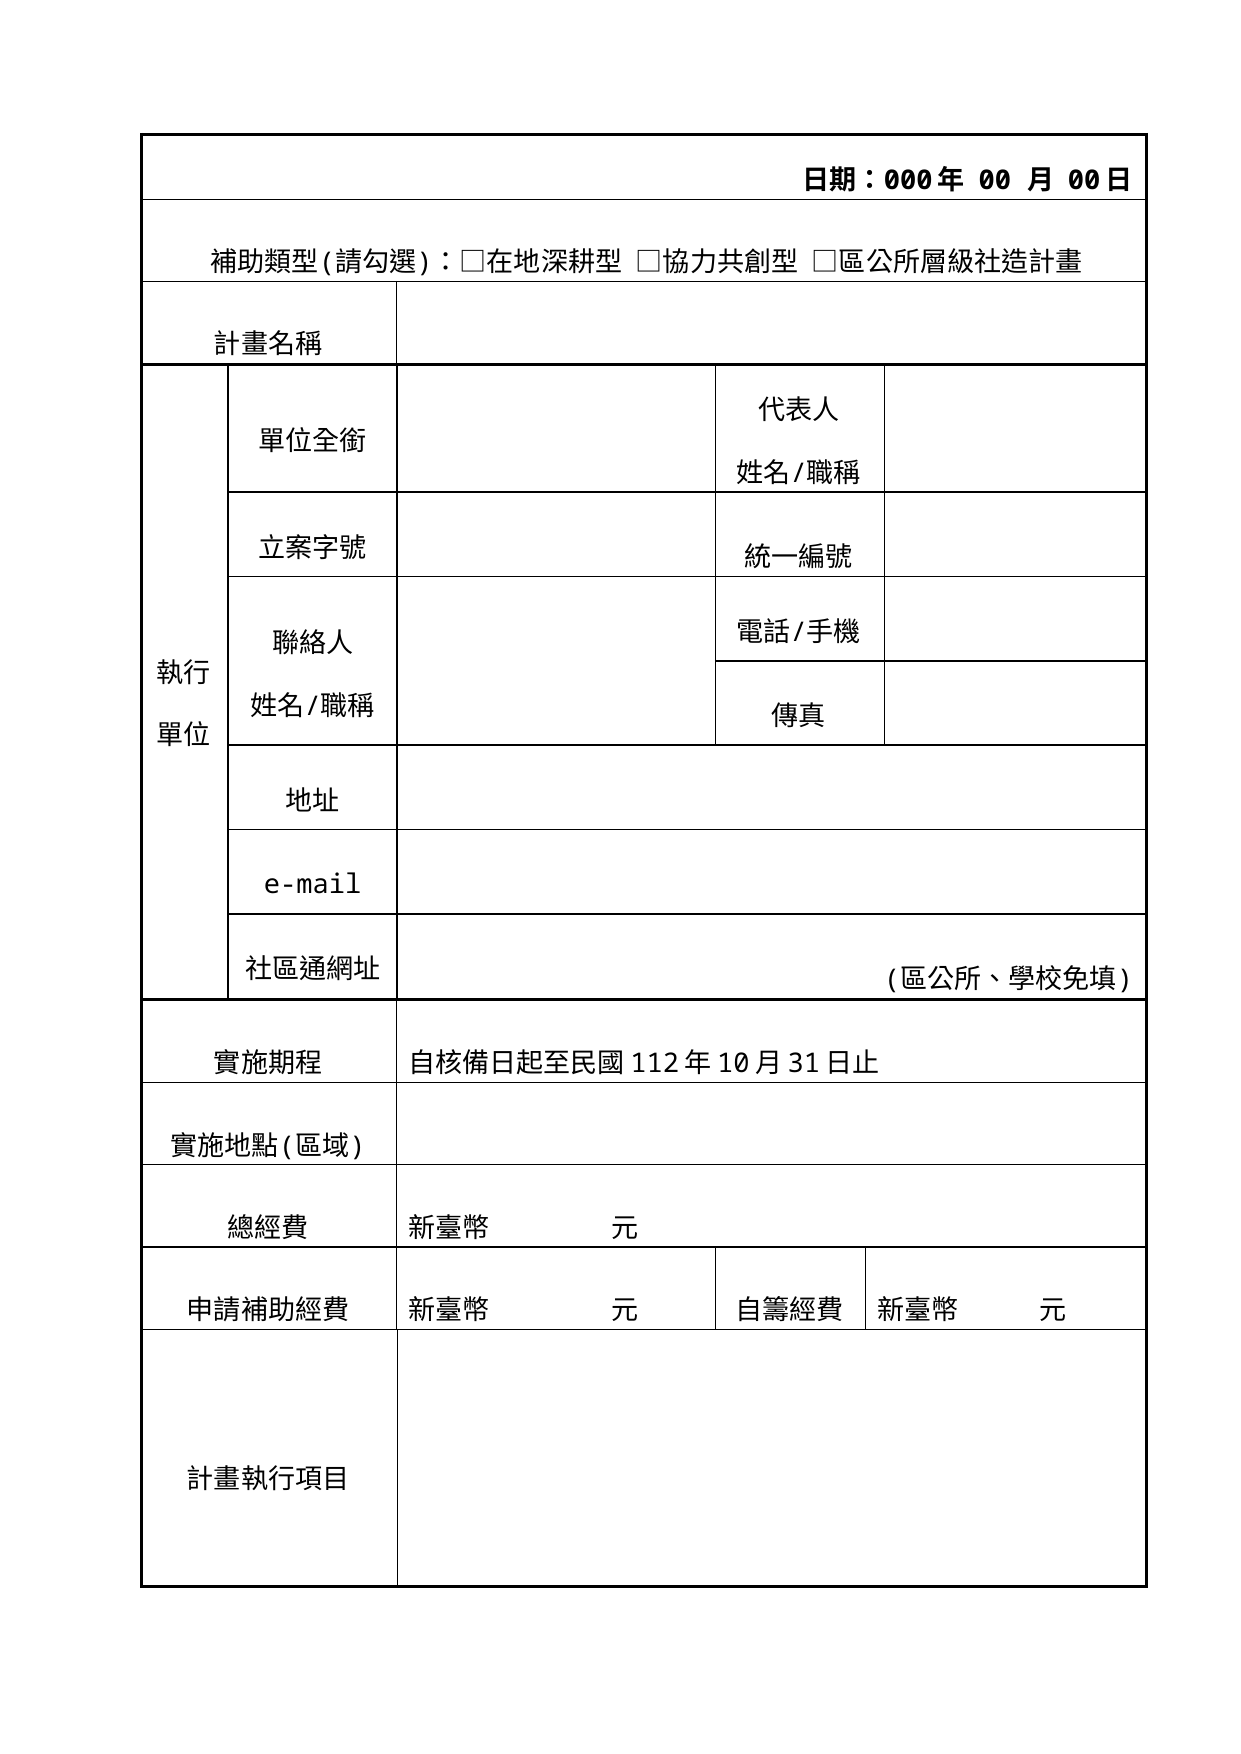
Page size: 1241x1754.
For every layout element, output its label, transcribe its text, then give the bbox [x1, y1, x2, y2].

table_cell [885, 493, 1145, 576]
table_cell 立案字號 [229, 493, 396, 576]
table_cell 電話/手機 [716, 577, 884, 660]
table_cell 代表人 姓名/職稱 [716, 366, 884, 491]
table_cell 地址 [229, 746, 396, 829]
table_cell e-mail [229, 830, 396, 913]
table_cell 社區通網址 [229, 915, 396, 997]
table_cell [885, 577, 1145, 660]
table_cell 自籌經費 [716, 1248, 865, 1329]
table_cell 執行單位 [143, 366, 227, 997]
table_cell 自核備日起至民國112年10月31日止 [397, 1001, 1145, 1082]
table_cell 新臺幣 元 [866, 1248, 1145, 1329]
table_cell [397, 1083, 1145, 1164]
table_cell [398, 746, 1145, 829]
table_cell [398, 577, 715, 744]
table_cell 實施期程 [143, 1001, 396, 1082]
table_cell 單位全銜 [229, 366, 396, 491]
table_cell 補助類型(請勾選)：□在地深耕型 □協力共創型 □區公所層級社造計畫 [143, 200, 1145, 281]
table_cell 新臺幣 元 [397, 1248, 715, 1329]
table_cell (區公所、學校免填) [398, 915, 1145, 997]
table_cell [885, 662, 1145, 744]
table_cell 統一編號 [716, 493, 884, 576]
table_cell 計畫執行項目 [143, 1330, 397, 1584]
table_header 日期：000年 00 月 00日 [143, 136, 1145, 198]
table_cell [398, 493, 715, 576]
table_cell 傳真 [716, 662, 884, 744]
table_cell 總經費 [143, 1165, 396, 1246]
table_cell 新臺幣 元 [397, 1165, 1145, 1246]
table_cell 計畫名稱 [143, 282, 396, 363]
table_cell [398, 830, 1145, 913]
table_cell [397, 282, 1145, 363]
table_cell 實施地點(區域) [143, 1083, 396, 1164]
table_cell [398, 366, 715, 491]
table_cell [398, 1330, 1145, 1584]
table_cell 申請補助經費 [143, 1248, 396, 1329]
table_cell 聯絡人 姓名/職稱 [229, 577, 396, 744]
table_cell [885, 366, 1145, 491]
